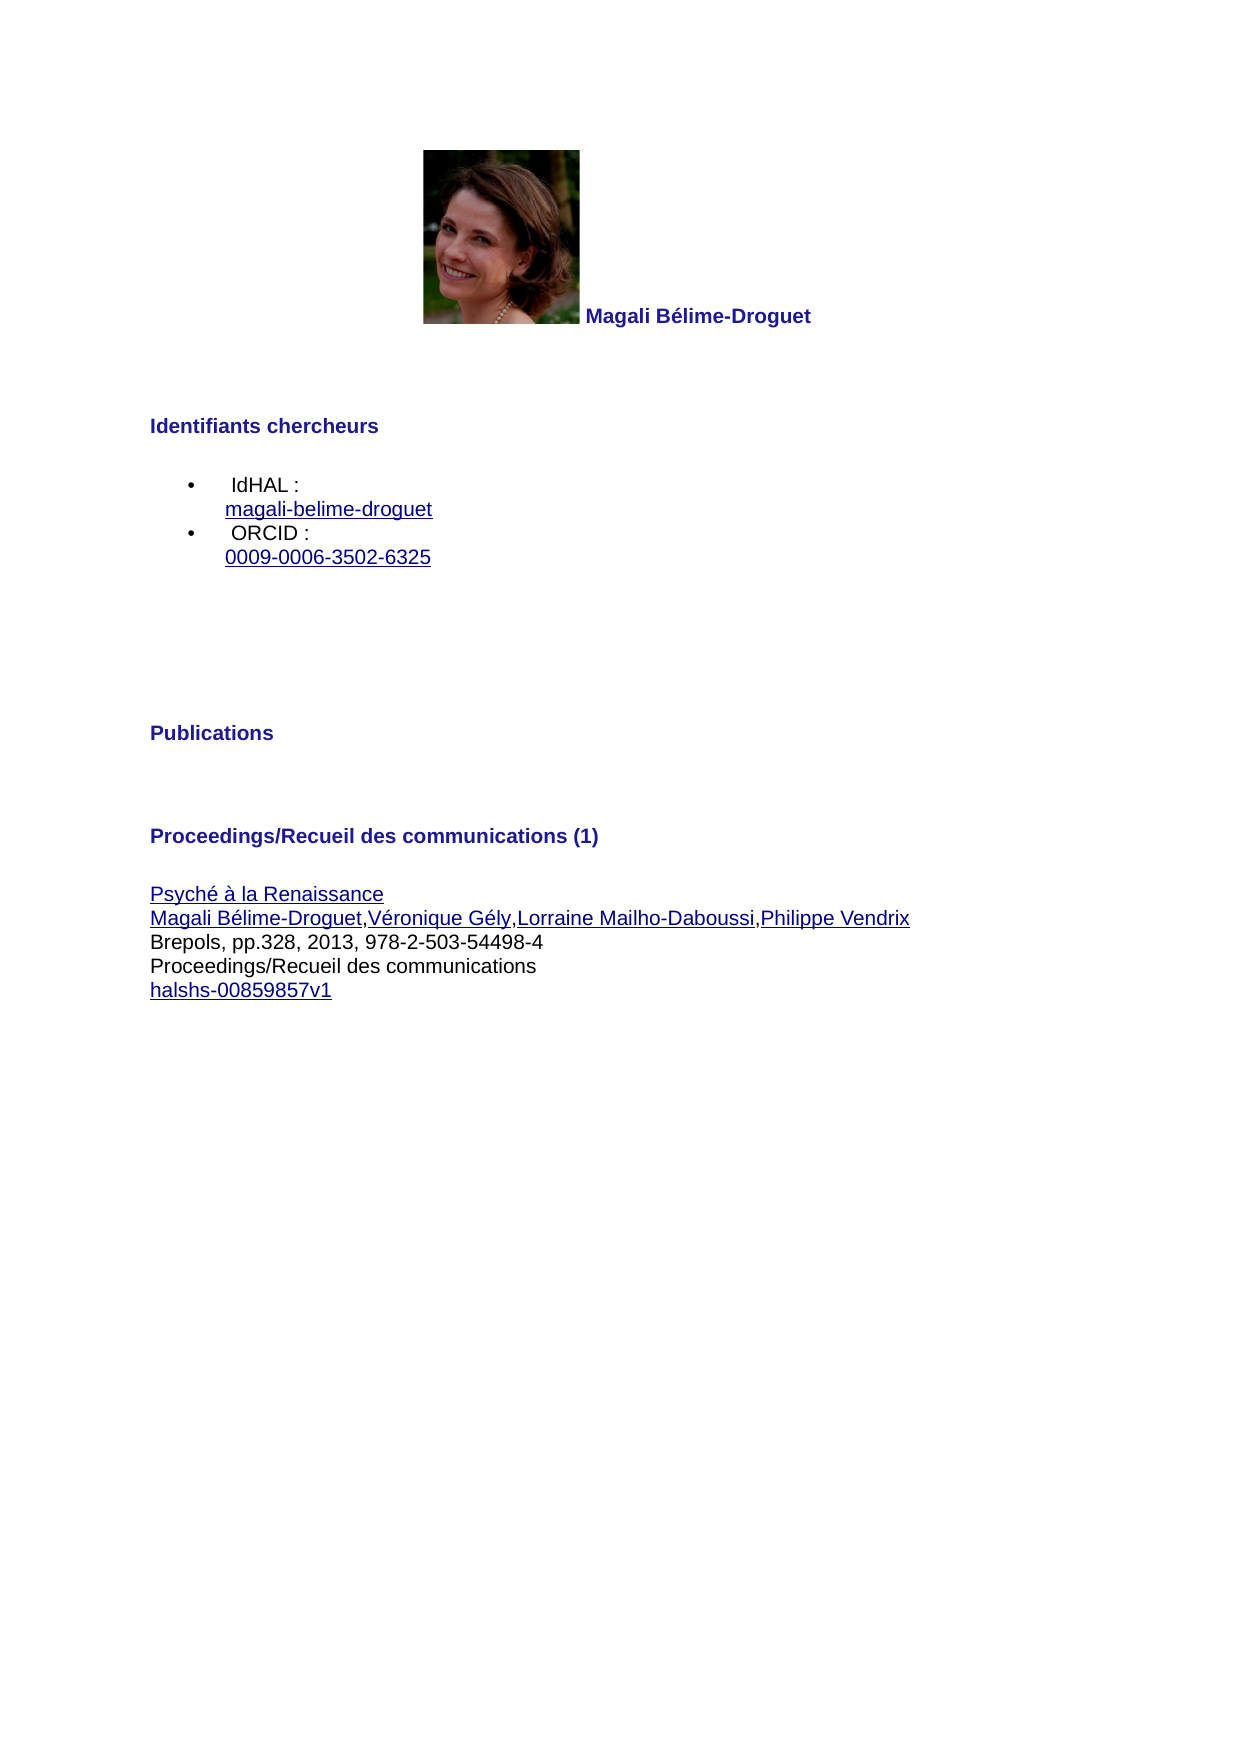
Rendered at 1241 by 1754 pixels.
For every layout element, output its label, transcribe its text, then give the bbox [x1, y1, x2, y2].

list 0009-0006-3502-6325 [187, 544, 1090, 568]
list ORCID : [187, 521, 1090, 544]
list magali-belime-droguet [187, 497, 1090, 521]
picture [423, 150, 580, 324]
list IdHAL : [187, 473, 1090, 497]
subtitle Publications [150, 721, 1090, 744]
subtitle Magali Bélime-Droguet [150, 150, 1090, 328]
subtitle Proceedings/Recueil des communications (1) [150, 824, 1090, 848]
subtitle Identifiants chercheurs [150, 414, 1090, 438]
table_header Psyché à la Renaissance Magali Bélime-Droguet,Véronique Gély,Lorraine Mailho-Daboussi,Philippe Vendrix Brepols, pp.328, 2013, 978-2-503-54498-4 Proceedings/Recueil des communications halshs-00859857v1 [150, 882, 1090, 1002]
